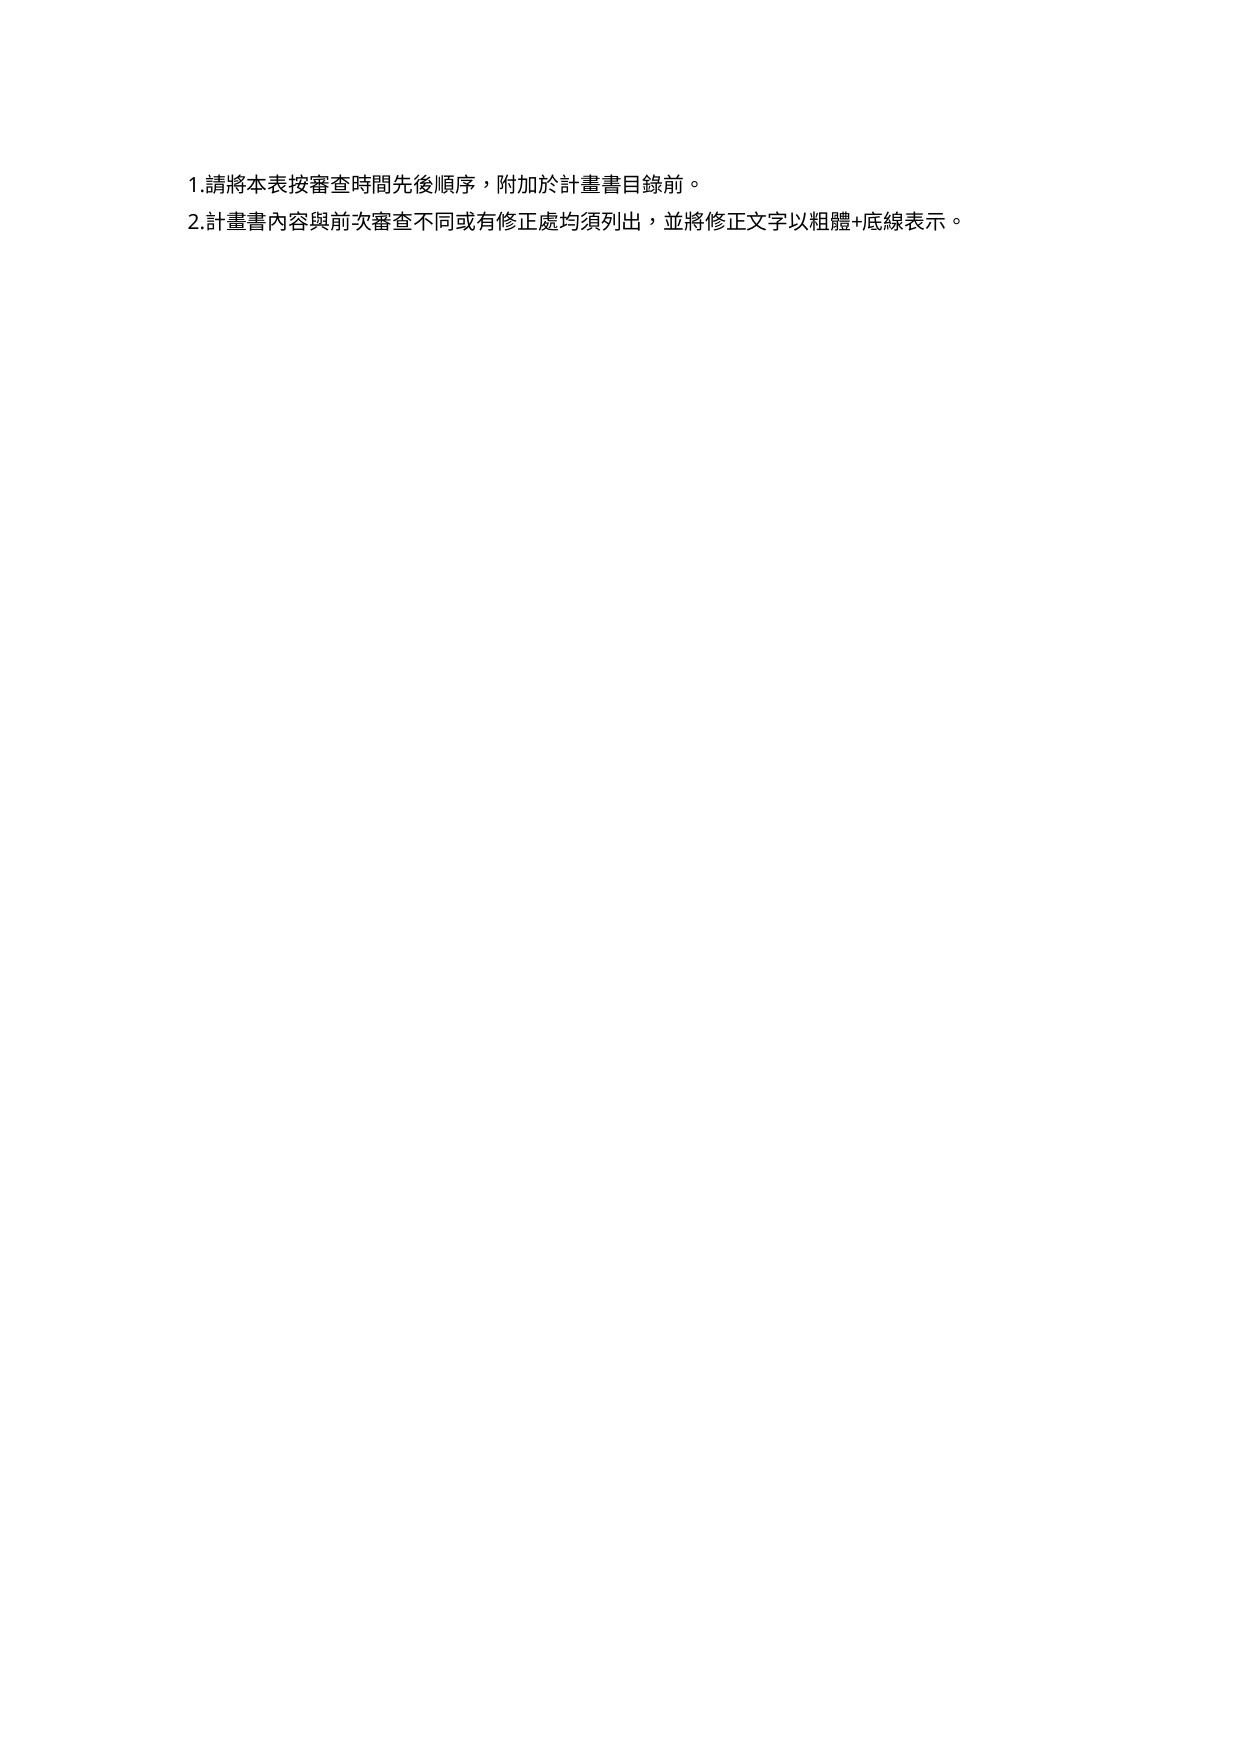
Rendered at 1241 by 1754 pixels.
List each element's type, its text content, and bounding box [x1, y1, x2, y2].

text 2.計畫書內容與前次審查不同或有修正處均須列出，並將修正文字以粗體+底線表示。 [187, 202, 1053, 239]
text 1.請將本表按審查時間先後順序，附加於計畫書目錄前。 [187, 164, 1053, 202]
